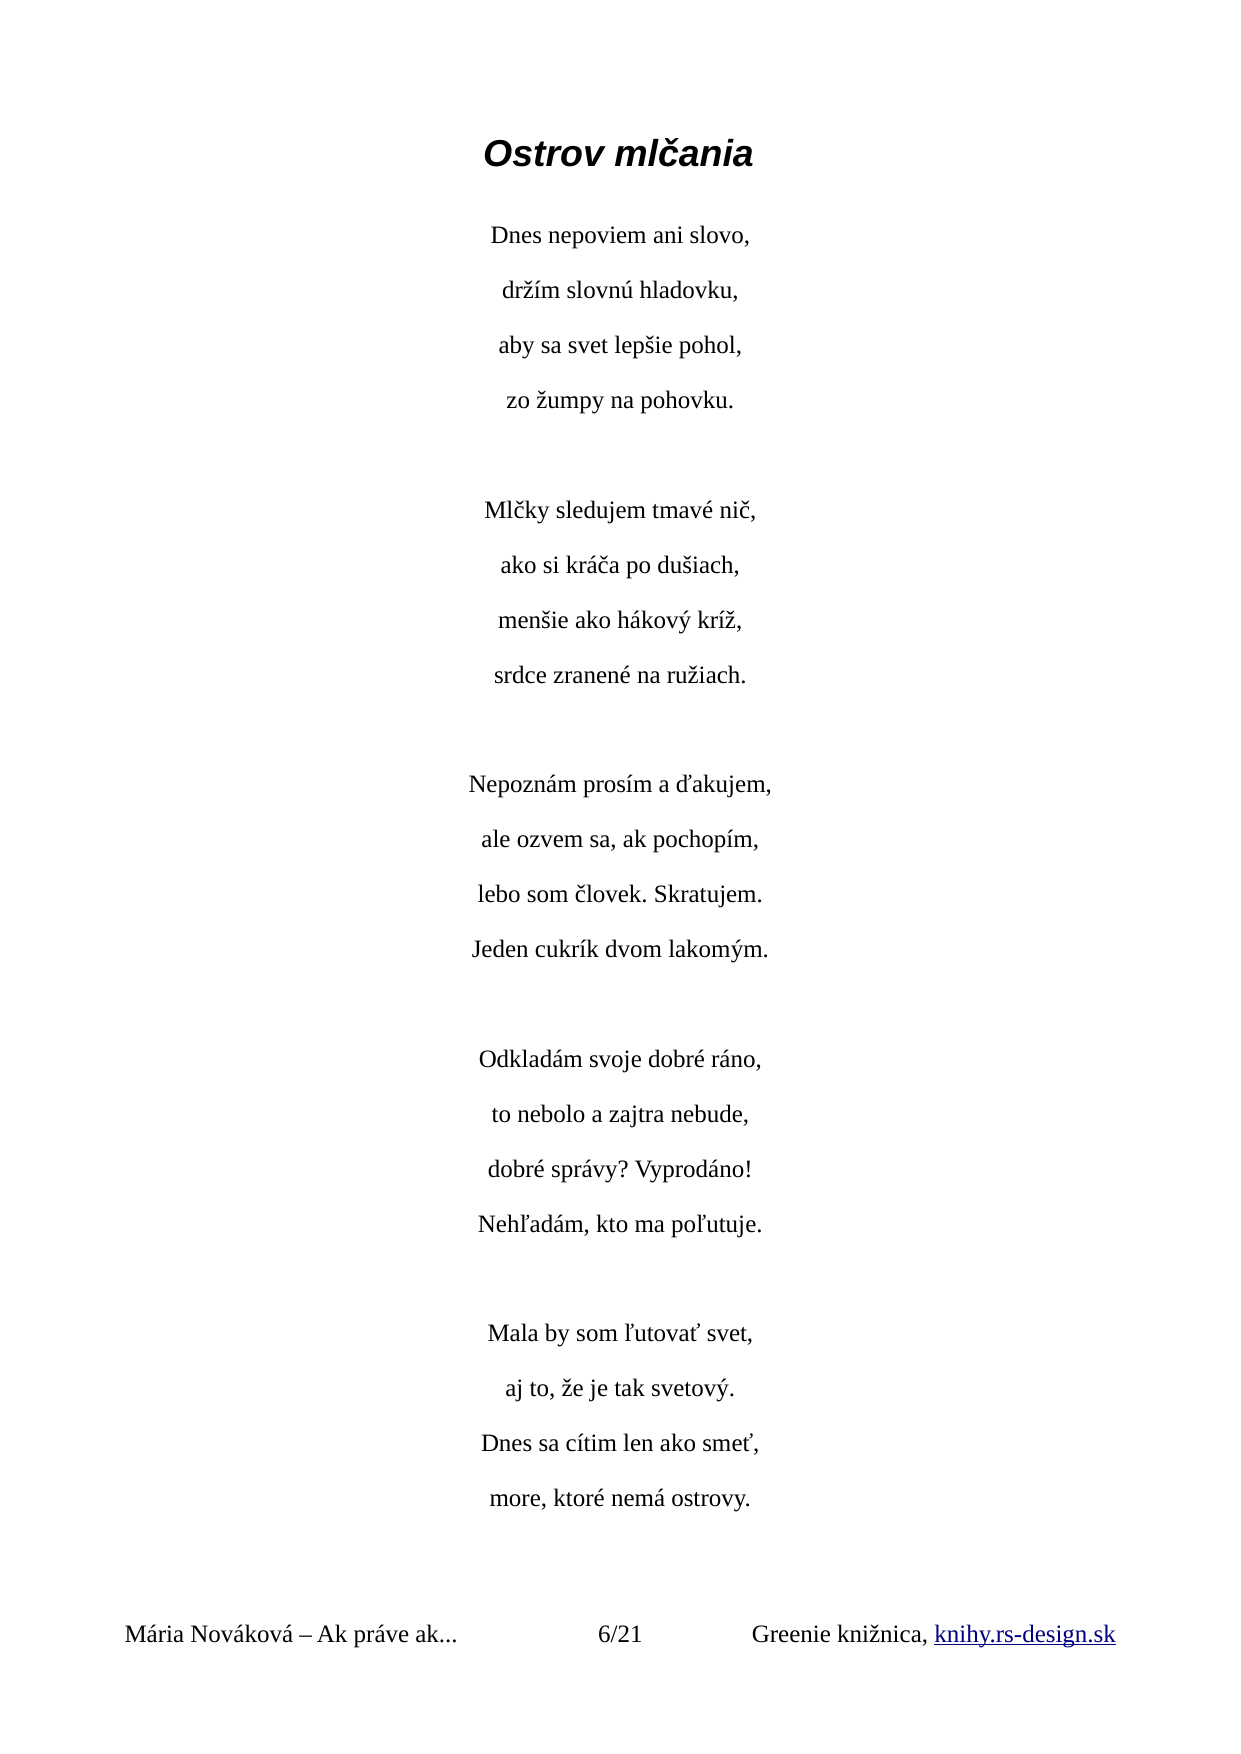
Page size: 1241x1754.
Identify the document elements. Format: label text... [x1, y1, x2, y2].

subtitle Ostrov mlčania [106, 131, 1134, 174]
text lebo som človek. Skratujem. [106, 879, 1134, 908]
text Odkladám svoje dobré ráno, [106, 1044, 1134, 1073]
text aj to, že je tak svetový. [106, 1373, 1134, 1402]
text dobré správy? Vyprodáno! [106, 1154, 1134, 1182]
text srdce zranené na ružiach. [106, 660, 1134, 688]
text more, ktoré nemá ostrovy. [106, 1483, 1134, 1512]
text to nebolo a zajtra nebude, [106, 1099, 1134, 1128]
text Nepoznám prosím a ďakujem, [106, 769, 1134, 798]
text ako si kráča po dušiach, [106, 550, 1134, 579]
text ale ozvem sa, ak pochopím, [106, 824, 1134, 853]
text menšie ako hákový kríž, [106, 605, 1134, 633]
text Jeden cukrík dvom lakomým. [106, 934, 1134, 963]
text Mlčky sledujem tmavé nič, [106, 495, 1134, 524]
text Nehľadám, kto ma poľutuje. [106, 1209, 1134, 1237]
text zo žumpy na pohovku. [106, 385, 1134, 414]
text aby sa svet lepšie pohol, [106, 330, 1134, 359]
text držím slovnú hladovku, [106, 275, 1134, 304]
text Mala by som ľutovať svet, [106, 1318, 1134, 1347]
text Dnes sa cítim len ako smeť, [106, 1428, 1134, 1457]
text Dnes nepoviem ani slovo, [106, 221, 1134, 249]
